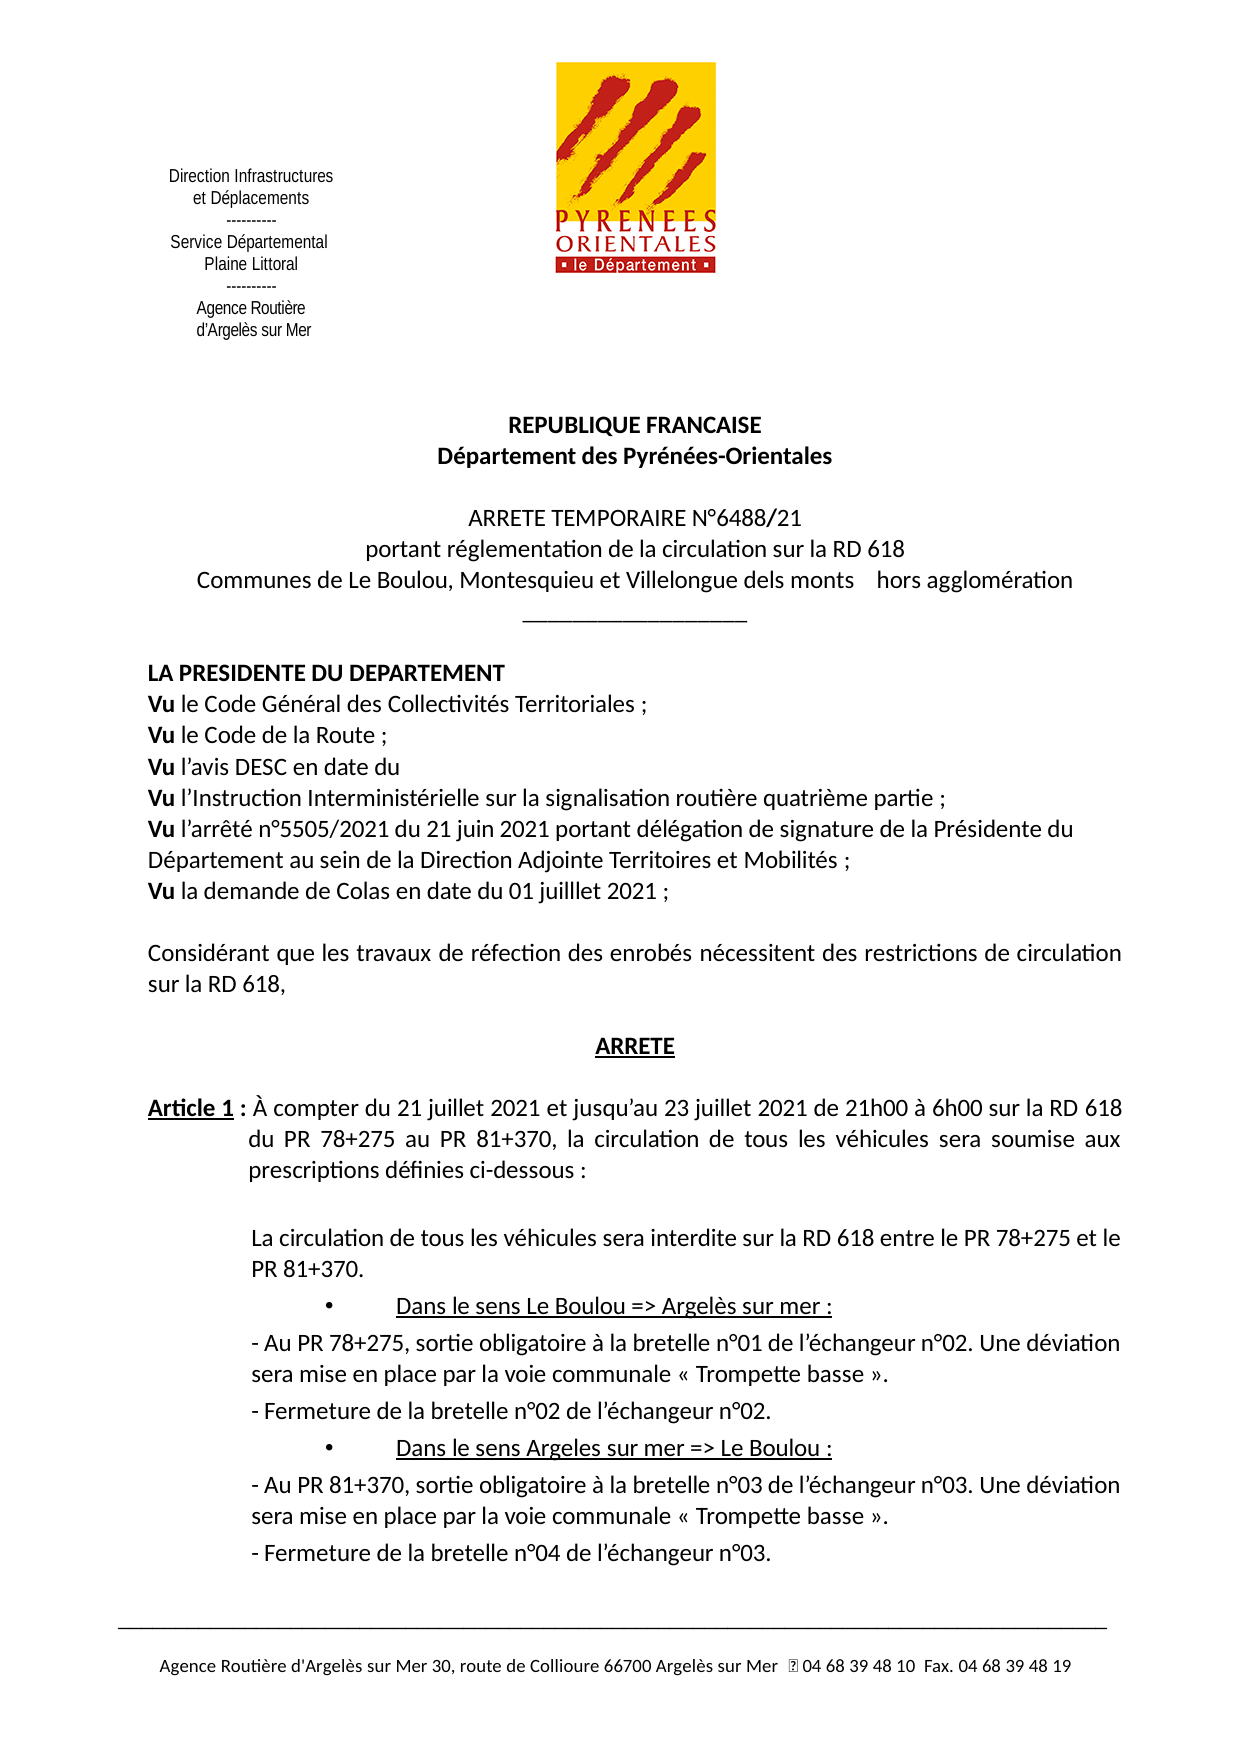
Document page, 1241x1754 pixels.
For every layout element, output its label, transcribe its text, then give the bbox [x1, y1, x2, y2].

list - Fermeture de la bretelle n°04 de l’échangeur n°03. [148, 1537, 1150, 1568]
text Vu le Code de la Route ; [148, 719, 1122, 751]
list - Au PR 78+275, sortie obligatoire à la bretelle n°01 de l’échangeur n°02. Une déviation sera mise en place par la voie communale « Trompette basse ». [148, 1327, 1150, 1389]
subtitle Service Départemental [139, 231, 363, 253]
picture [545, 53, 725, 279]
text Article 1 : À compter du 21 juillet 2021 et jusqu’au 23 juillet 2021 de 21h00 à 6h00 sur la RD 618 du PR 78+275 au PR 81+370, la circulation de tous les véhicules sera soumise aux prescriptions définies ci-dessous : [148, 1092, 1122, 1185]
text Vu le Code Général des Collectivités Territoriales ; [148, 688, 1122, 719]
text ---------- [139, 209, 363, 231]
text Vu l’Instruction Interministérielle sur la signalisation routière quatrième partie ; [148, 782, 1122, 813]
text Agence Routière [139, 297, 363, 318]
text d’Argelès sur Mer [140, 318, 363, 341]
text ---------- [139, 274, 363, 297]
text __________________ [148, 595, 1122, 626]
list - Fermeture de la bretelle n°02 de l’échangeur n°02. [148, 1395, 1150, 1426]
text Vu la demande de Colas en date du 01 juilllet 2021 ; [148, 875, 1186, 906]
text Communes de Le Boulou, Montesquieu et Villelongue dels monts hors agglomération [148, 564, 1122, 595]
text portant réglementation de la circulation sur la RD 618 [148, 533, 1122, 564]
text Vu l’arrêté n°5505/2021 du 21 juin 2021 portant délégation de signature de la Présidente du Département au sein de la Direction Adjointe Territoires et Mobilités ; [148, 813, 1122, 875]
text et Déplacements [139, 187, 363, 209]
text ARRETE TEMPORAIRE N°6488/21 [148, 502, 1122, 533]
text La circulation de tous les véhicules sera interdite sur la RD 618 entre le PR 78+275 et le PR 81+370. [148, 1222, 1150, 1284]
text Département des Pyrénées-Orientales [148, 440, 1122, 471]
text Direction Infrastructures [139, 165, 363, 187]
text REPUBLIQUE FRANCAISE [148, 409, 1122, 440]
list Dans le sens Argeles sur mer => Le Boulou : [248, 1432, 1152, 1463]
subtitle Plaine Littoral [139, 253, 363, 274]
list - Au PR 81+370, sortie obligatoire à la bretelle n°03 de l’échangeur n°03. Une déviation sera mise en place par la voie communale « Trompette basse ». [148, 1469, 1150, 1531]
list Dans le sens Le Boulou => Argelès sur mer : [248, 1290, 1152, 1321]
text Considérant que les travaux de réfection des enrobés nécessitent des restrictions de circulation sur la RD 618, [148, 937, 1122, 999]
text LA PRESIDENTE DU DEPARTEMENT [148, 657, 1122, 688]
text Vu l’avis DESC en date du [148, 751, 1122, 782]
text ARRETE [148, 1030, 1122, 1061]
